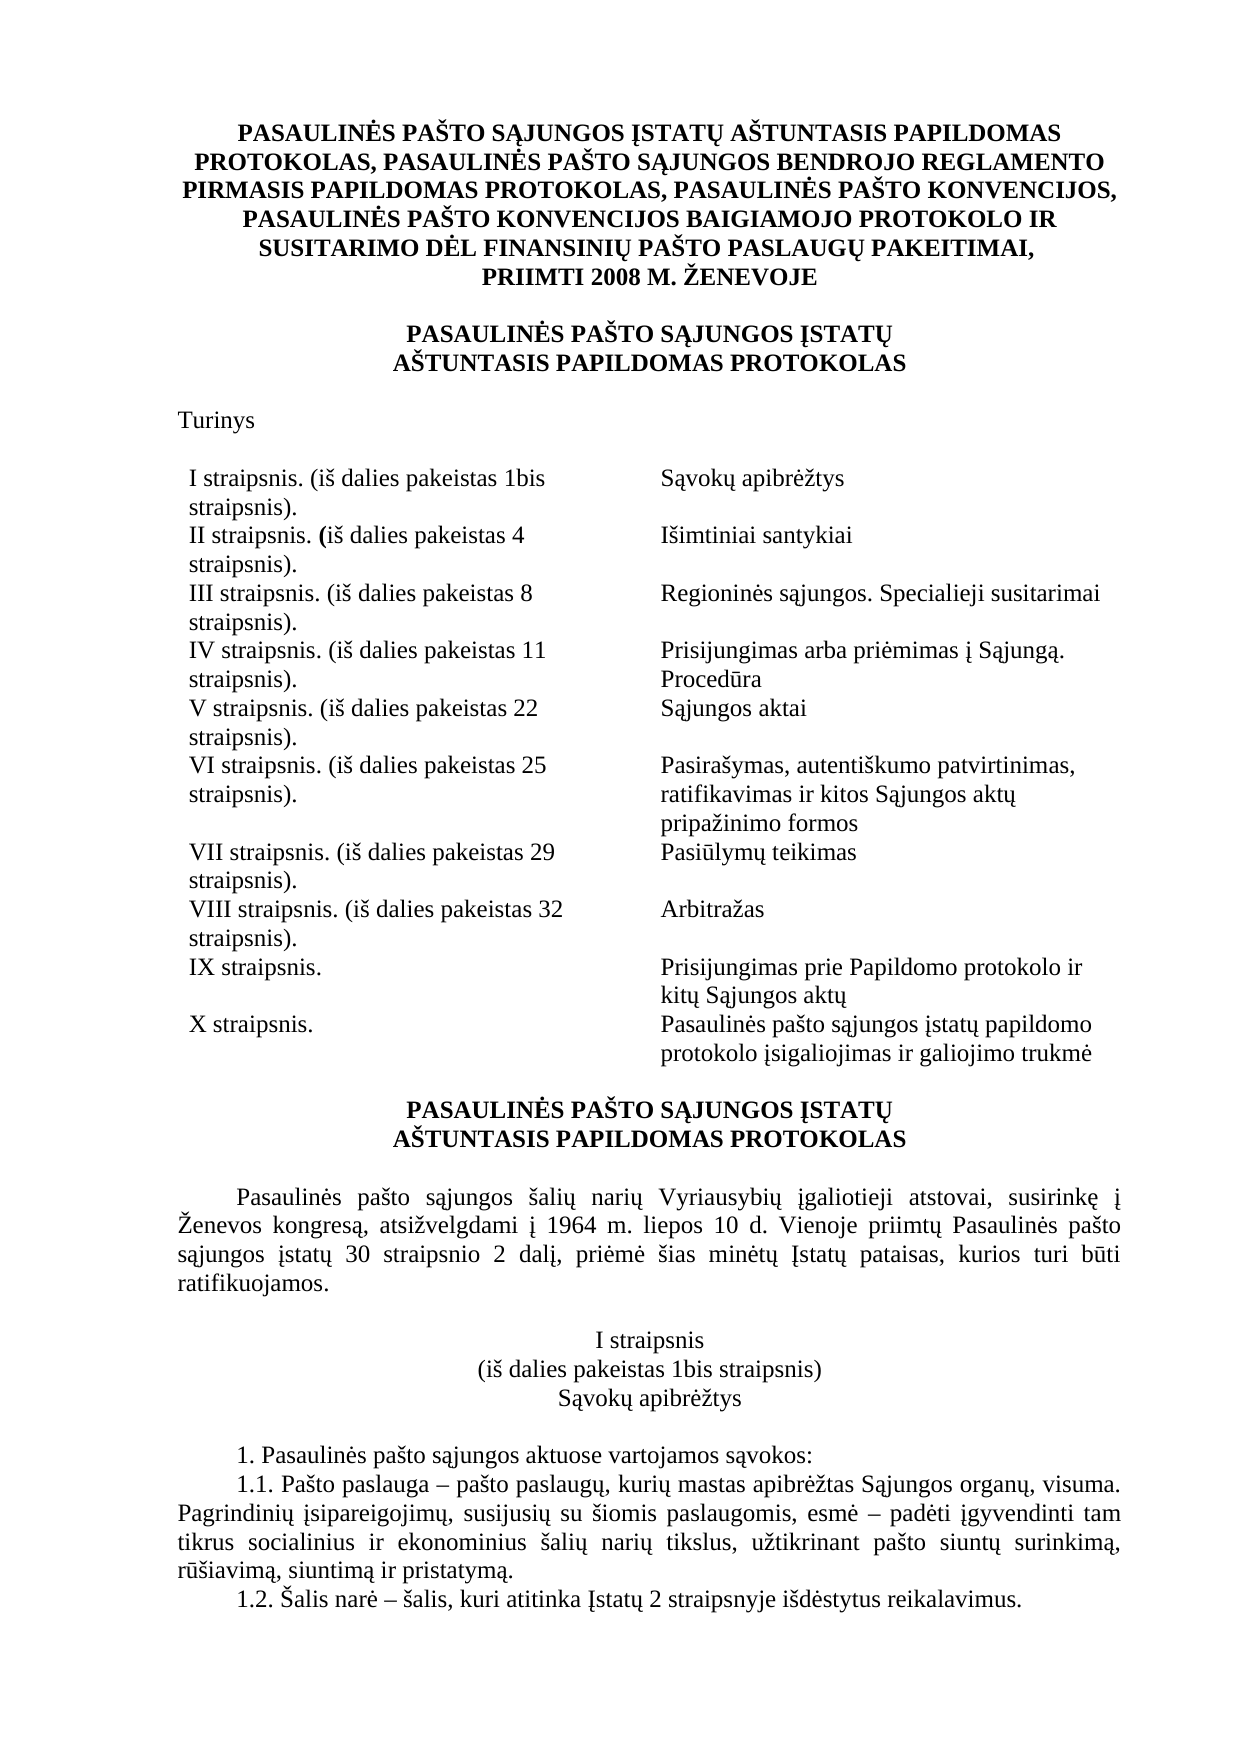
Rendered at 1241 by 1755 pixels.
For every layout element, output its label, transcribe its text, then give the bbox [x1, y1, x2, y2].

text I straipsnis [177, 1326, 1122, 1354]
table_header I straipsnis. (iš dalies pakeistas 1bis straipsnis). [177, 463, 649, 521]
text PASAULINĖS PAŠTO SĄJUNGOS ĮSTATŲ [177, 319, 1122, 348]
table_cell II straipsnis. (iš dalies pakeistas 4 straipsnis). [177, 521, 649, 578]
text Pasaulinės pašto sąjungos įstatų aštuntASIS papildomAS protokolAS, Pasaulinės pašto sąjungos bendrojo reglamento pirmASIS papildomAS protokolAS, Pasaulinės pašto konvencijos, Pasaulinės pašto konvencijos baigiamojo protokolo ir Susitarimo dėl finansinių pašto paslaugų pakeitimAI, [177, 118, 1122, 262]
text 1. Pasaulinės pašto sąjungos aktuose vartojamos sąvokos: [177, 1441, 1122, 1469]
text 1.2. Šalis narė – šalis, kuri atitinka Įstatų 2 straipsnyje išdėstytus reikalavimus. [177, 1584, 1122, 1613]
text Turinys [177, 406, 1122, 434]
table_cell Sąjungos aktai [649, 693, 1122, 751]
table_header Sąvokų apibrėžtys [649, 463, 1122, 521]
text priimtI 2008 m. Ženevoje [177, 262, 1122, 291]
table_cell Pasaulinės pašto sąjungos įstatų papildomo protokolo įsigaliojimas ir galiojimo trukmė [649, 1009, 1122, 1067]
table_cell III straipsnis. (iš dalies pakeistas 8 straipsnis). [177, 578, 649, 636]
text (iš dalies pakeistas 1bis straipsnis) [177, 1354, 1122, 1383]
table_cell Regioninės sąjungos. Specialieji susitarimai [649, 578, 1122, 636]
table_cell IV straipsnis. (iš dalies pakeistas 11 straipsnis). [177, 636, 649, 693]
table_cell Pasirašymas, autentiškumo patvirtinimas, ratifikavimas ir kitos Sąjungos aktų pripažinimo formos [649, 751, 1122, 837]
table_cell Prisijungimas arba priėmimas į Sąjungą. Procedūra [649, 636, 1122, 693]
text PASAULINĖS PAŠTO SĄJUNGOS ĮSTATŲ [177, 1096, 1122, 1124]
text Pasaulinės pašto sąjungos šalių narių Vyriausybių įgaliotieji atstovai, susirinkę į Ženevos kongresą, atsižvelgdami į 1964 m. liepos 10 d. Vienoje priimtų Pasaulinės pašto sąjungos įstatų 30 straipsnio 2 dalį, priėmė šias minėtų Įstatų pataisas, kurios turi būti ratifikuojamos. [177, 1182, 1122, 1297]
table_cell X straipsnis. [177, 1009, 649, 1067]
text AŠTUNTASIS PAPILDOMAS PROTOKOLAS [177, 348, 1122, 377]
table_cell V straipsnis. (iš dalies pakeistas 22 straipsnis). [177, 693, 649, 751]
table_cell VII straipsnis. (iš dalies pakeistas 29 straipsnis). [177, 837, 649, 894]
text AŠTUNTASIS PAPILDOMAS PROTOKOLAS [177, 1124, 1122, 1153]
table_cell Išimtiniai santykiai [649, 521, 1122, 578]
table_cell VIII straipsnis. (iš dalies pakeistas 32 straipsnis). [177, 894, 649, 952]
table_cell IX straipsnis. [177, 952, 649, 1009]
text 1.1. Pašto paslauga – pašto paslaugų, kurių mastas apibrėžtas Sąjungos organų, visuma. Pagrindinių įsipareigojimų, susijusių su šiomis paslaugomis, esmė – padėti įgyvendinti tam tikrus socialinius ir ekonominius šalių narių tikslus, užtikrinant pašto siuntų surinkimą, rūšiavimą, siuntimą ir pristatymą. [177, 1469, 1122, 1584]
text Sąvokų apibrėžtys [177, 1383, 1122, 1412]
table_cell Arbitražas [649, 894, 1122, 952]
table_cell Pasiūlymų teikimas [649, 837, 1122, 894]
table_cell Prisijungimas prie Papildomo protokolo ir kitų Sąjungos aktų [649, 952, 1122, 1009]
table_cell VI straipsnis. (iš dalies pakeistas 25 straipsnis). [177, 751, 649, 837]
